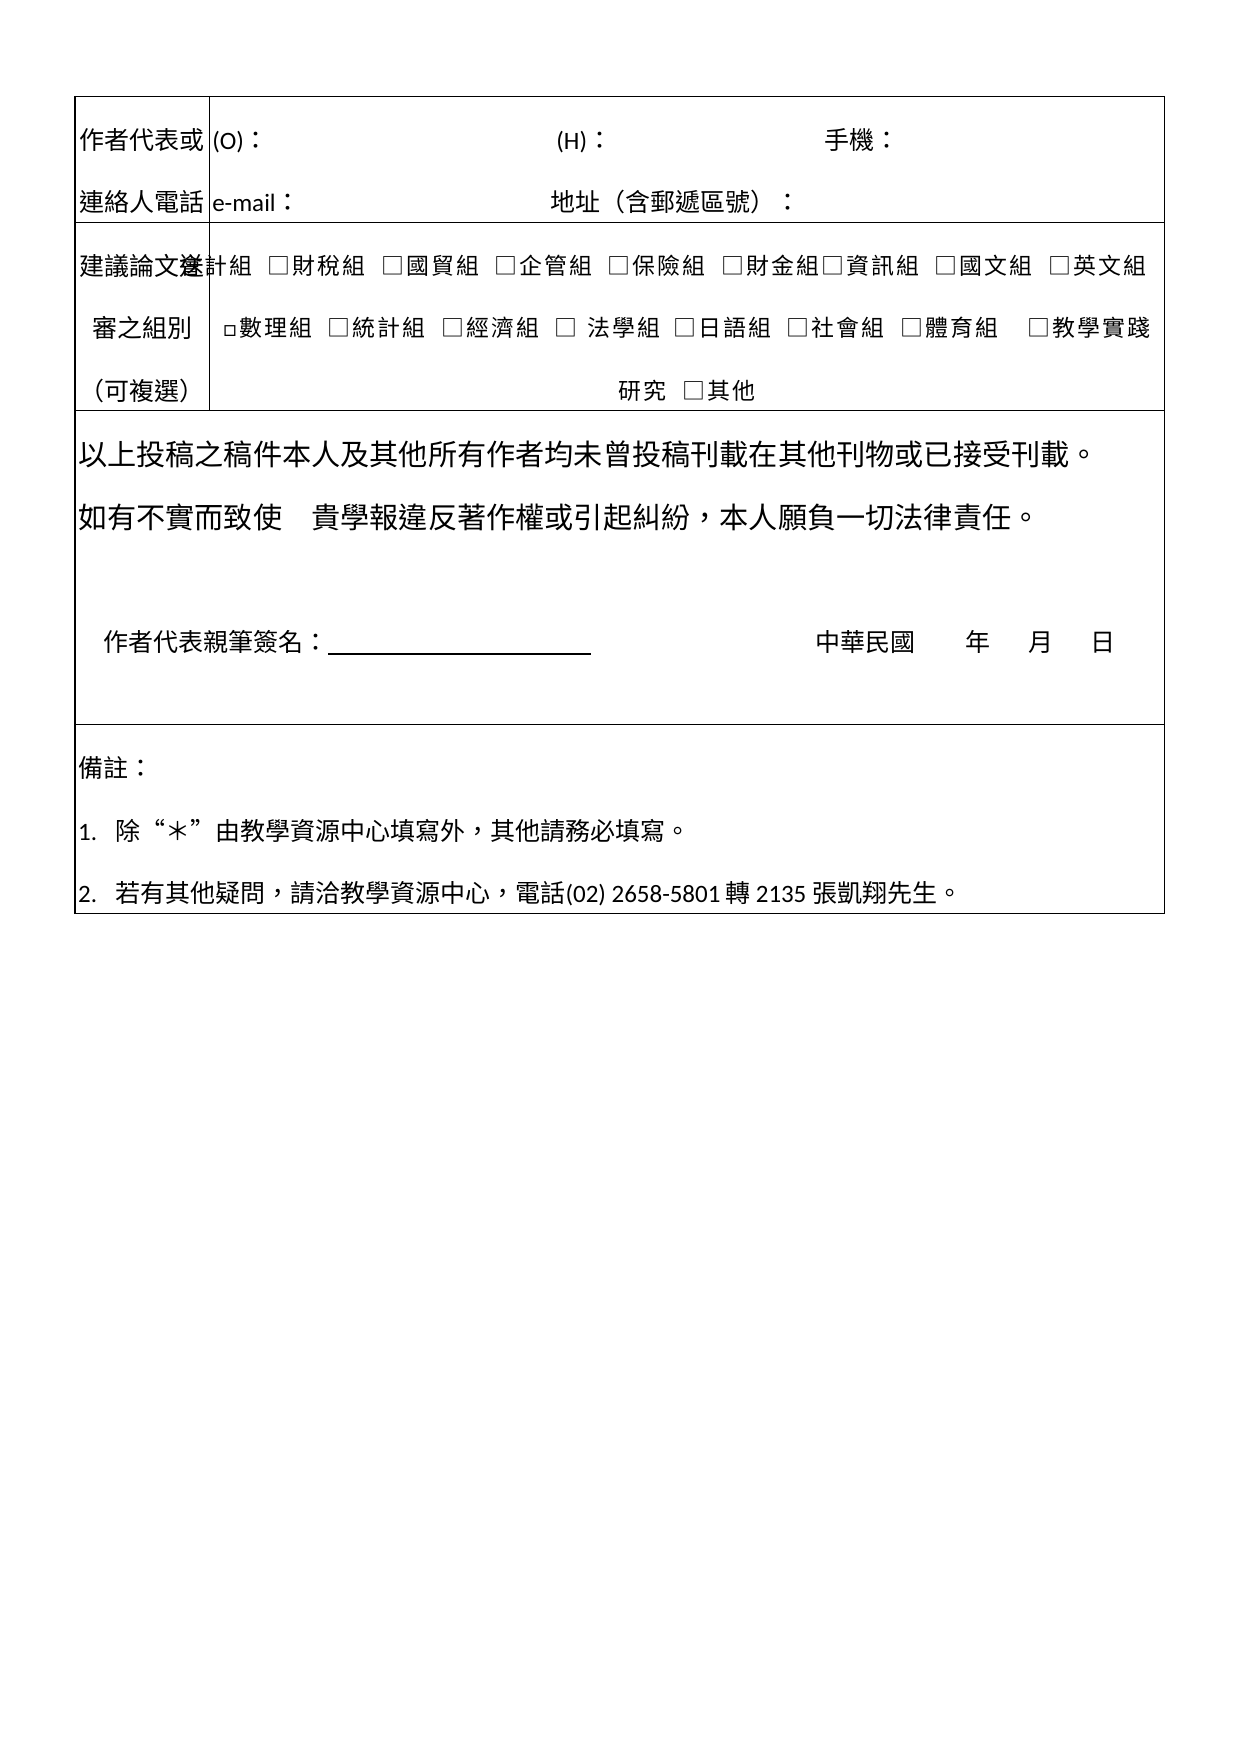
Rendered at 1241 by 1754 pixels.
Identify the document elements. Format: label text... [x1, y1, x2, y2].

table_cell 建議論文送審之組別 （可複選） [76, 223, 209, 410]
table_cell 以上投稿之稿件本人及其他所有作者均未曾投稿刊載在其他刊物或已接受刊載。 如有不實而致使 貴學報違反著作權或引起糾紛，本人願負一切法律責任。 作者代表親筆簽名： 中華民國 年 月 日 [76, 411, 1164, 724]
table_cell □會計組 □財稅組 □國貿組 □企管組 □保險組 □財金組□資訊組 □國文組 □英文組 □數理組 □統計組 □經濟組 □ 法學組 □日語組 □社會組 □體育組 □教學實踐研究 □其他 [210, 223, 1164, 410]
table_cell (O)： (H)： 手機： e-mail： 地址（含郵遞區號）： [210, 97, 1164, 222]
table_cell 備註： 除“＊”由教學資源中心填寫外，其他請務必填寫。 若有其他疑問，請洽教學資源中心，電話(02) 2658-5801轉2135 張凱翔先生。 [76, 725, 1164, 912]
table_cell 作者代表或連絡人電話 [76, 97, 209, 222]
